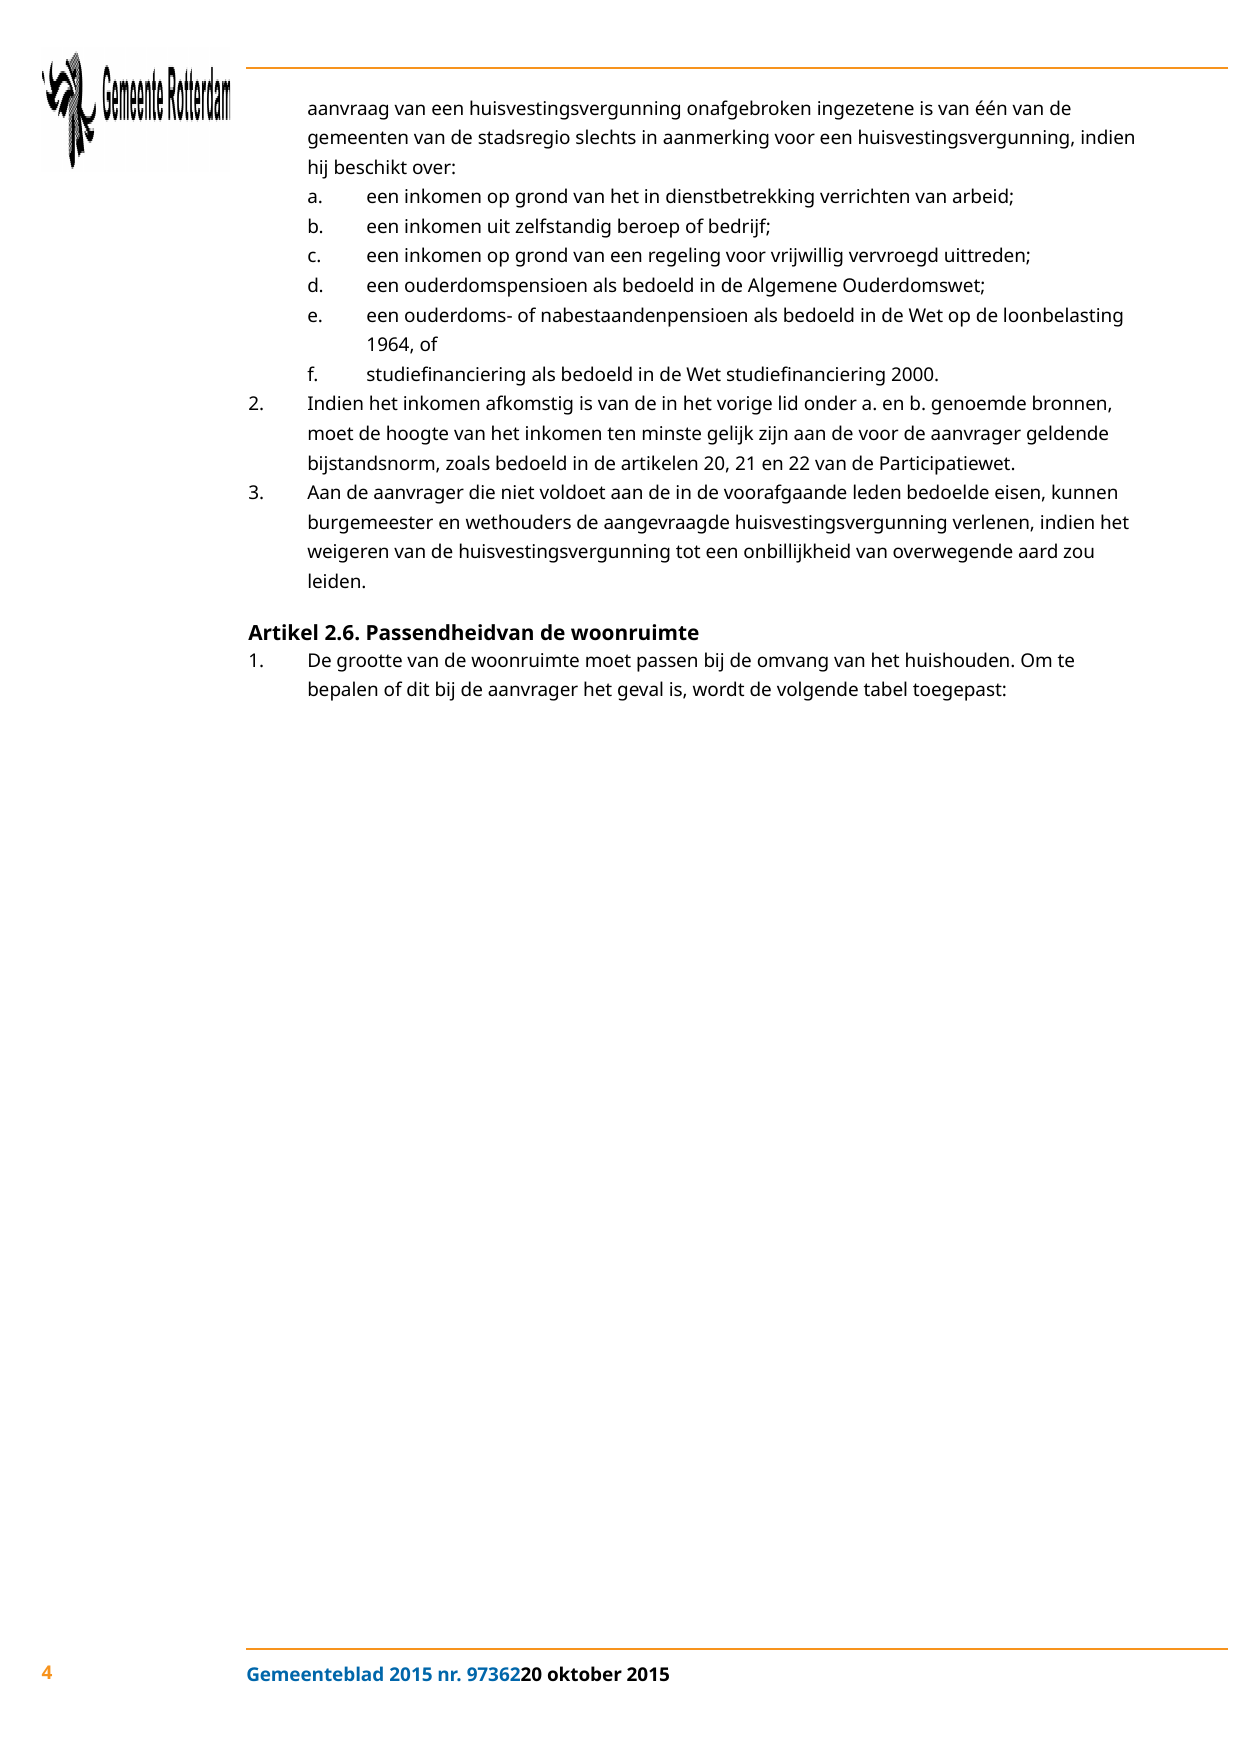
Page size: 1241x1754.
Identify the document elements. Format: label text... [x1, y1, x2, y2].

text Artikel 2.6. Passendheidvan de woonruimte [248, 618, 1152, 647]
list een ouderdoms- of nabestaandenpensioen als bedoeld in de Wet op de loonbelasting 1964, of [307, 302, 1152, 357]
list Indien het inkomen afkomstig is van de in het vorige lid onder a. en b. genoemde bronnen, moet de hoogte van het inkomen ten minste gelijk zijn aan de voor de aanvrager geldende bijstandsnorm, zoals bedoeld in de artikelen 20, 21 en 22 van de Participatiewet. [248, 391, 1152, 476]
list aanvraag van een huisvestingsvergunning onafgebroken ingezetene is van één van de gemeenten van de stadsregio slechts in aanmerking voor een huisvestingsvergunning, indien hij beschikt over: [248, 95, 1152, 180]
list een inkomen uit zelfstandig beroep of bedrijf; [307, 213, 1152, 239]
picture [41, 47, 231, 172]
list een ouderdomspensioen als bedoeld in de Algemene Ouderdomswet; [307, 272, 1152, 298]
list een inkomen op grond van het in dienstbetrekking verrichten van arbeid; [307, 183, 1152, 209]
list Aan de aanvrager die niet voldoet aan de in de voorafgaande leden bedoelde eisen, kunnen burgemeester en wethouders de aangevraagde huisvestingsvergunning verlenen, indien het weigeren van de huisvestingsvergunning tot een onbillijkheid van overwegende aard zou leiden. [248, 479, 1152, 594]
list De grootte van de woonruimte moet passen bij de omvang van het huishouden. Om te bepalen of dit bij de aanvrager het geval is, wordt de volgende tabel toegepast: [248, 647, 1152, 702]
list studiefinanciering als bedoeld in de Wet studiefinanciering 2000. [307, 361, 1152, 387]
list een inkomen op grond van een regeling voor vrijwillig vervroegd uittreden; [307, 243, 1152, 268]
